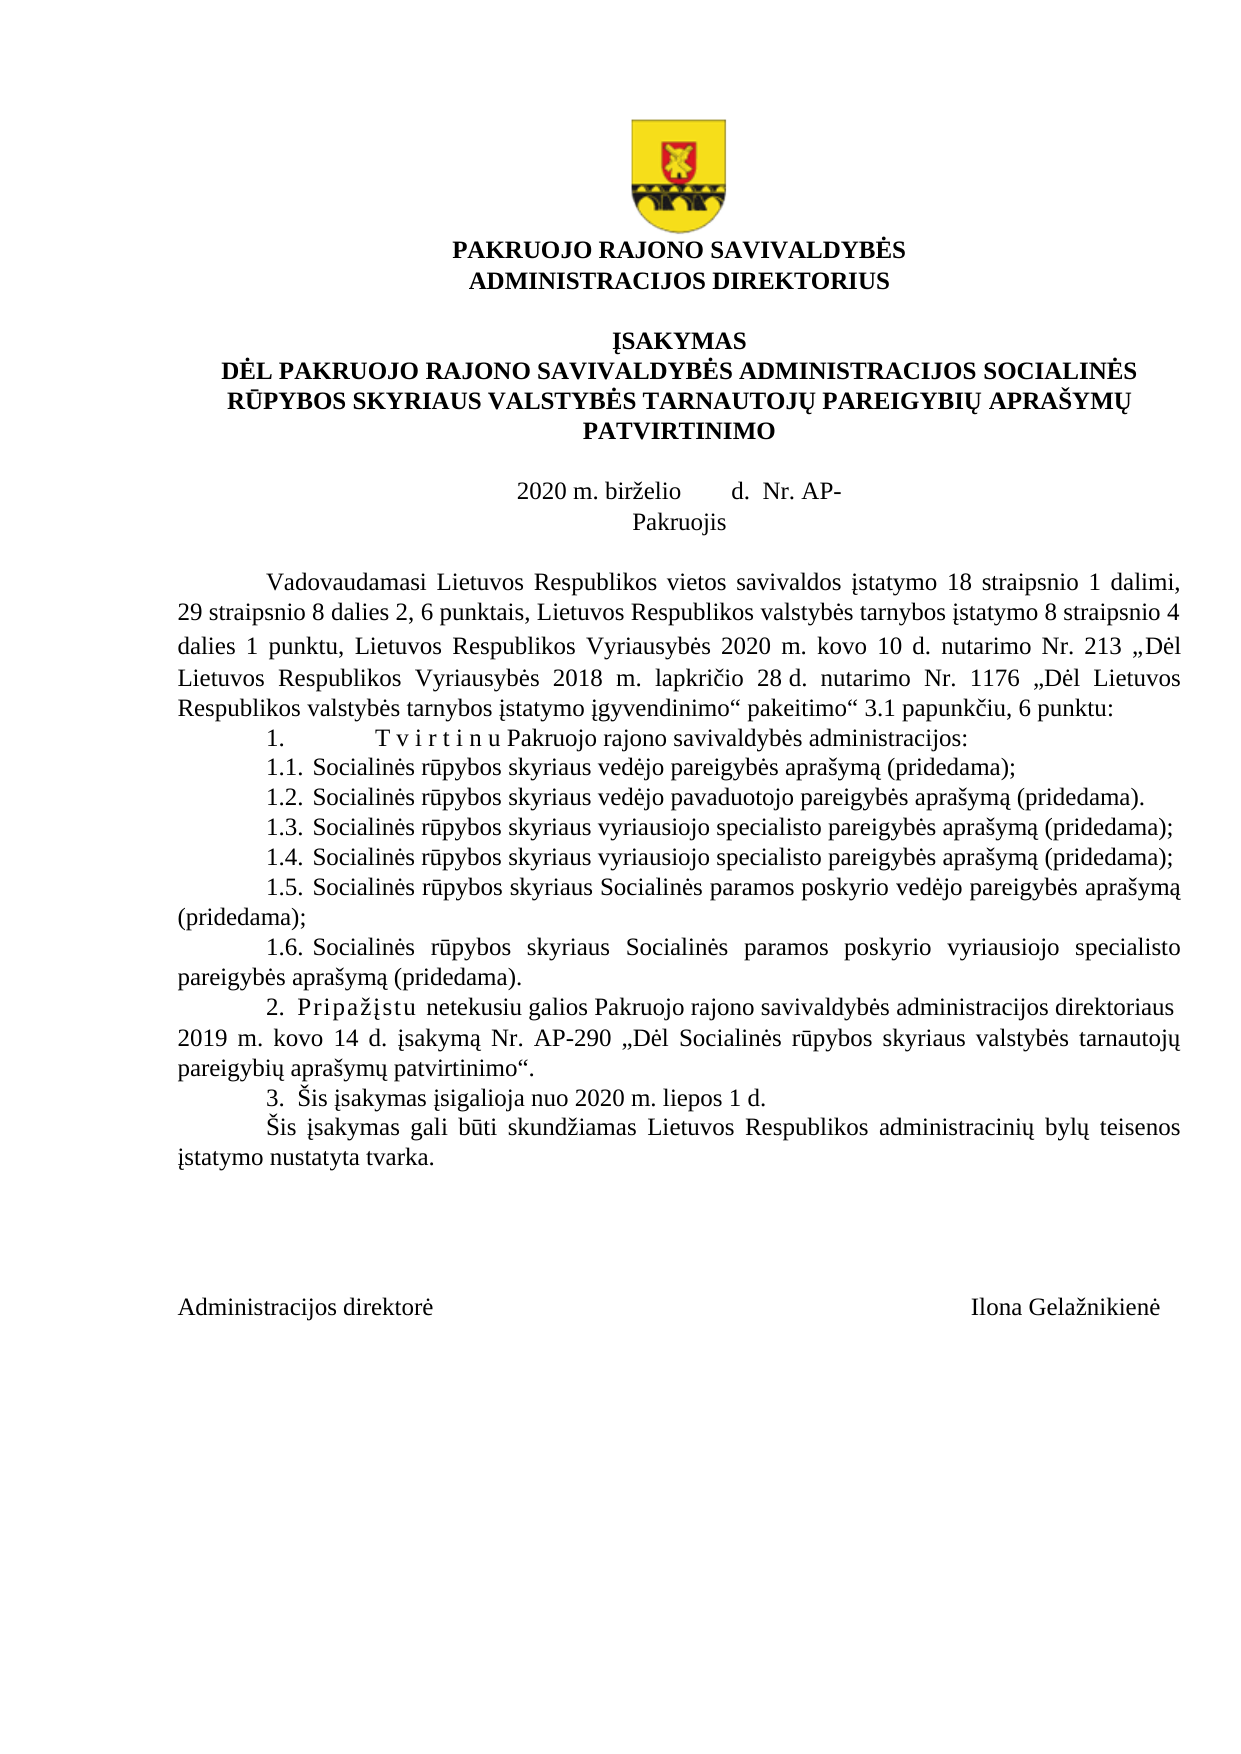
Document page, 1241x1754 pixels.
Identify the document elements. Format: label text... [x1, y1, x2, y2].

text DĖL PAKRUOJO RAJONO SAVIVALDYBĖS ADMINISTRACIJOS SOCIALINĖS RŪPYBOS SKYRIAUS VALSTYBĖS TARNAUTOJŲ PAREIGYBIŲ APRAŠYMŲ PATVIRTINIMO [177, 356, 1181, 445]
text Šis įsakymas gali būti skundžiamas Lietuvos Respublikos administracinių bylų teisenos įstatymo nustatyta tvarka. [177, 1112, 1181, 1170]
text 1.4. Socialinės rūpybos skyriaus vyriausiojo specialisto pareigybės aprašymą (pridedama); [177, 842, 1181, 871]
text Pakruojis [177, 507, 1181, 535]
text 1.5. Socialinės rūpybos skyriaus Socialinės paramos poskyrio vedėjo pareigybės aprašymą (pridedama); [177, 872, 1181, 931]
text 1.1. Socialinės rūpybos skyriaus vedėjo pareigybės aprašymą (pridedama); [177, 752, 1181, 780]
text Vadovaudamasi Lietuvos Respublikos vietos savivaldos įstatymo 18 straipsnio 1 dalimi, 29 straipsnio 8 dalies 2, 6 punktais, Lietuvos Respublikos valstybės tarnybos įstatymo 8 straipsnio 4 dalies 1 punktu, Lietuvos Respublikos Vyriausybės 2020 m. kovo 10 d. nutarimo Nr. 213 „Dėl Lietuvos Respublikos Vyriausybės 2018 m. lapkričio 28 d. nutarimo Nr. 1176 „Dėl Lietuvos Respublikos valstybės tarnybos įstatymo įgyvendinimo“ pakeitimo“ 3.1 papunkčiu, 6 punktu: [177, 567, 1181, 722]
text PAKRUOJO RAJONO SAVIVALDYBĖS [177, 236, 1181, 264]
text 1.6. Socialinės rūpybos skyriaus Socialinės paramos poskyrio vyriausiojo specialisto pareigybės aprašymą (pridedama). [177, 932, 1181, 991]
text 3. Šis įsakymas įsigalioja nuo 2020 m. liepos 1 d. [266, 1083, 1181, 1112]
text 1.2. Socialinės rūpybos skyriaus vedėjo pavaduotojo pareigybės aprašymą (pridedama). [177, 782, 1181, 811]
text ĮSAKYMAS [177, 326, 1181, 355]
text Administracijos direktorė Ilona Gelažnikienė [177, 1292, 1181, 1321]
text 1.3. Socialinės rūpybos skyriaus vyriausiojo specialisto pareigybės aprašymą (pridedama); [177, 812, 1181, 841]
text 2019 m. kovo 14 d. įsakymą Nr. AP-290 „Dėl Socialinės rūpybos skyriaus valstybės tarnautojų pareigybių aprašymų patvirtinimo“. [177, 1023, 1181, 1081]
text ADMINISTRACIJOS DIREKTORIUS [177, 266, 1181, 294]
text 1. T v i r t i n u Pakruojo rajono savivaldybės administracijos: [240, 723, 1181, 752]
text 2020 m. birželio d. Nr. AP- [177, 476, 1181, 505]
text 2. Pripažįstu netekusiu galios Pakruojo rajono savivaldybės administracijos direktoriaus [266, 992, 1181, 1021]
